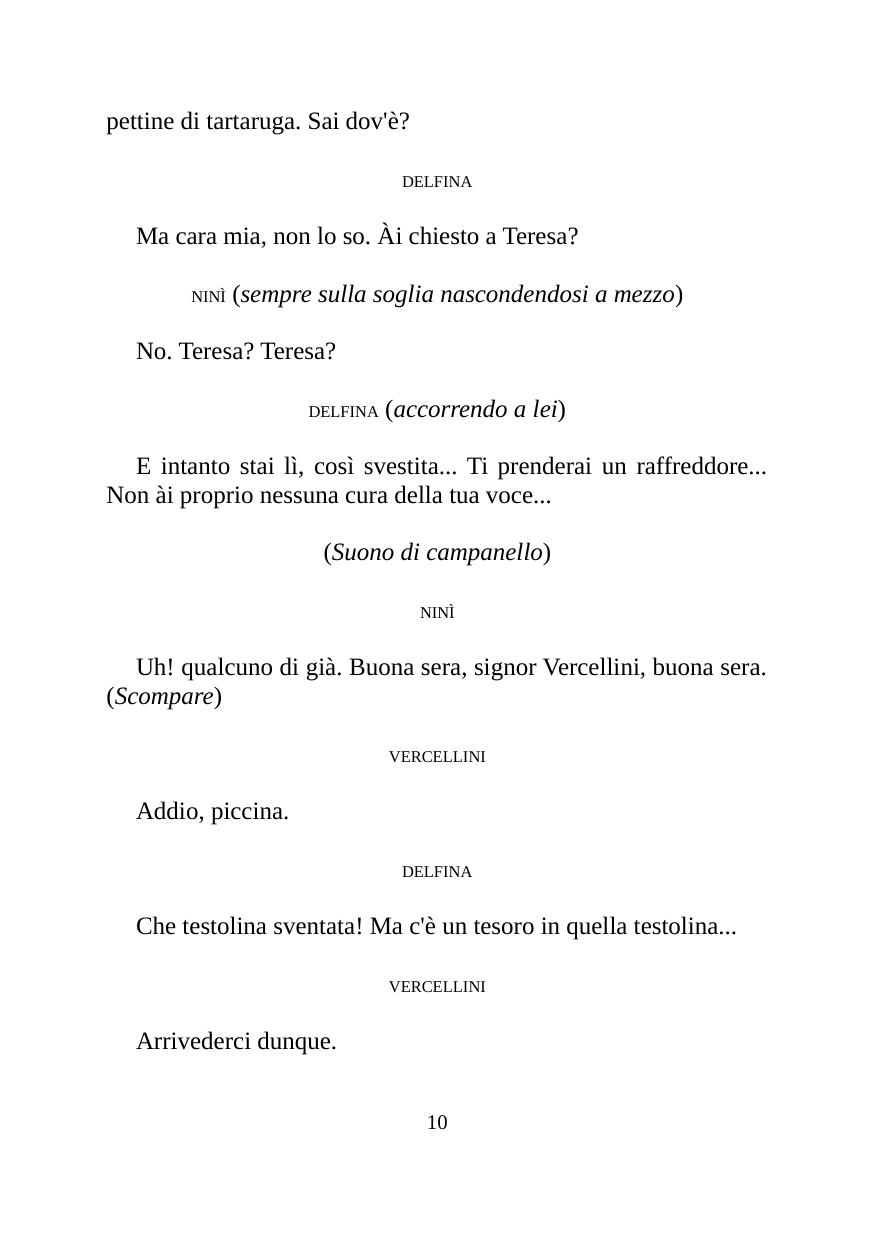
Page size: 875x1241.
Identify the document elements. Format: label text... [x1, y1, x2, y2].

text pettine di tartaruga. Sai dov'è? [106, 106, 768, 135]
text vercellini [106, 969, 768, 997]
text Arrivederci dunque. [106, 1026, 768, 1055]
text ninì (sempre sulla soglia nascondendosi a mezzo) [106, 279, 768, 307]
text Uh! qualcuno di già. Buona sera, signor Vercellini, buona sera. (Scompare) [106, 652, 768, 710]
text delfina (accorrendo a lei) [106, 394, 768, 422]
text (Suono di campanello) [106, 537, 768, 566]
text delfina [106, 164, 768, 192]
text ninì [106, 595, 768, 624]
text Che testolina sventata! Ma c'è un tesoro in quella testolina... [106, 911, 768, 940]
text No. Teresa? Teresa? [106, 336, 768, 365]
text delfina [106, 854, 768, 882]
text vercellini [106, 739, 768, 767]
text Addio, piccina. [106, 796, 768, 825]
text Ma cara mia, non lo so. Ài chiesto a Teresa? [106, 221, 768, 250]
text E intanto stai lì, così svestita... Ti prenderai un raffreddore... Non ài proprio nessuna cura della tua voce... [106, 451, 768, 509]
